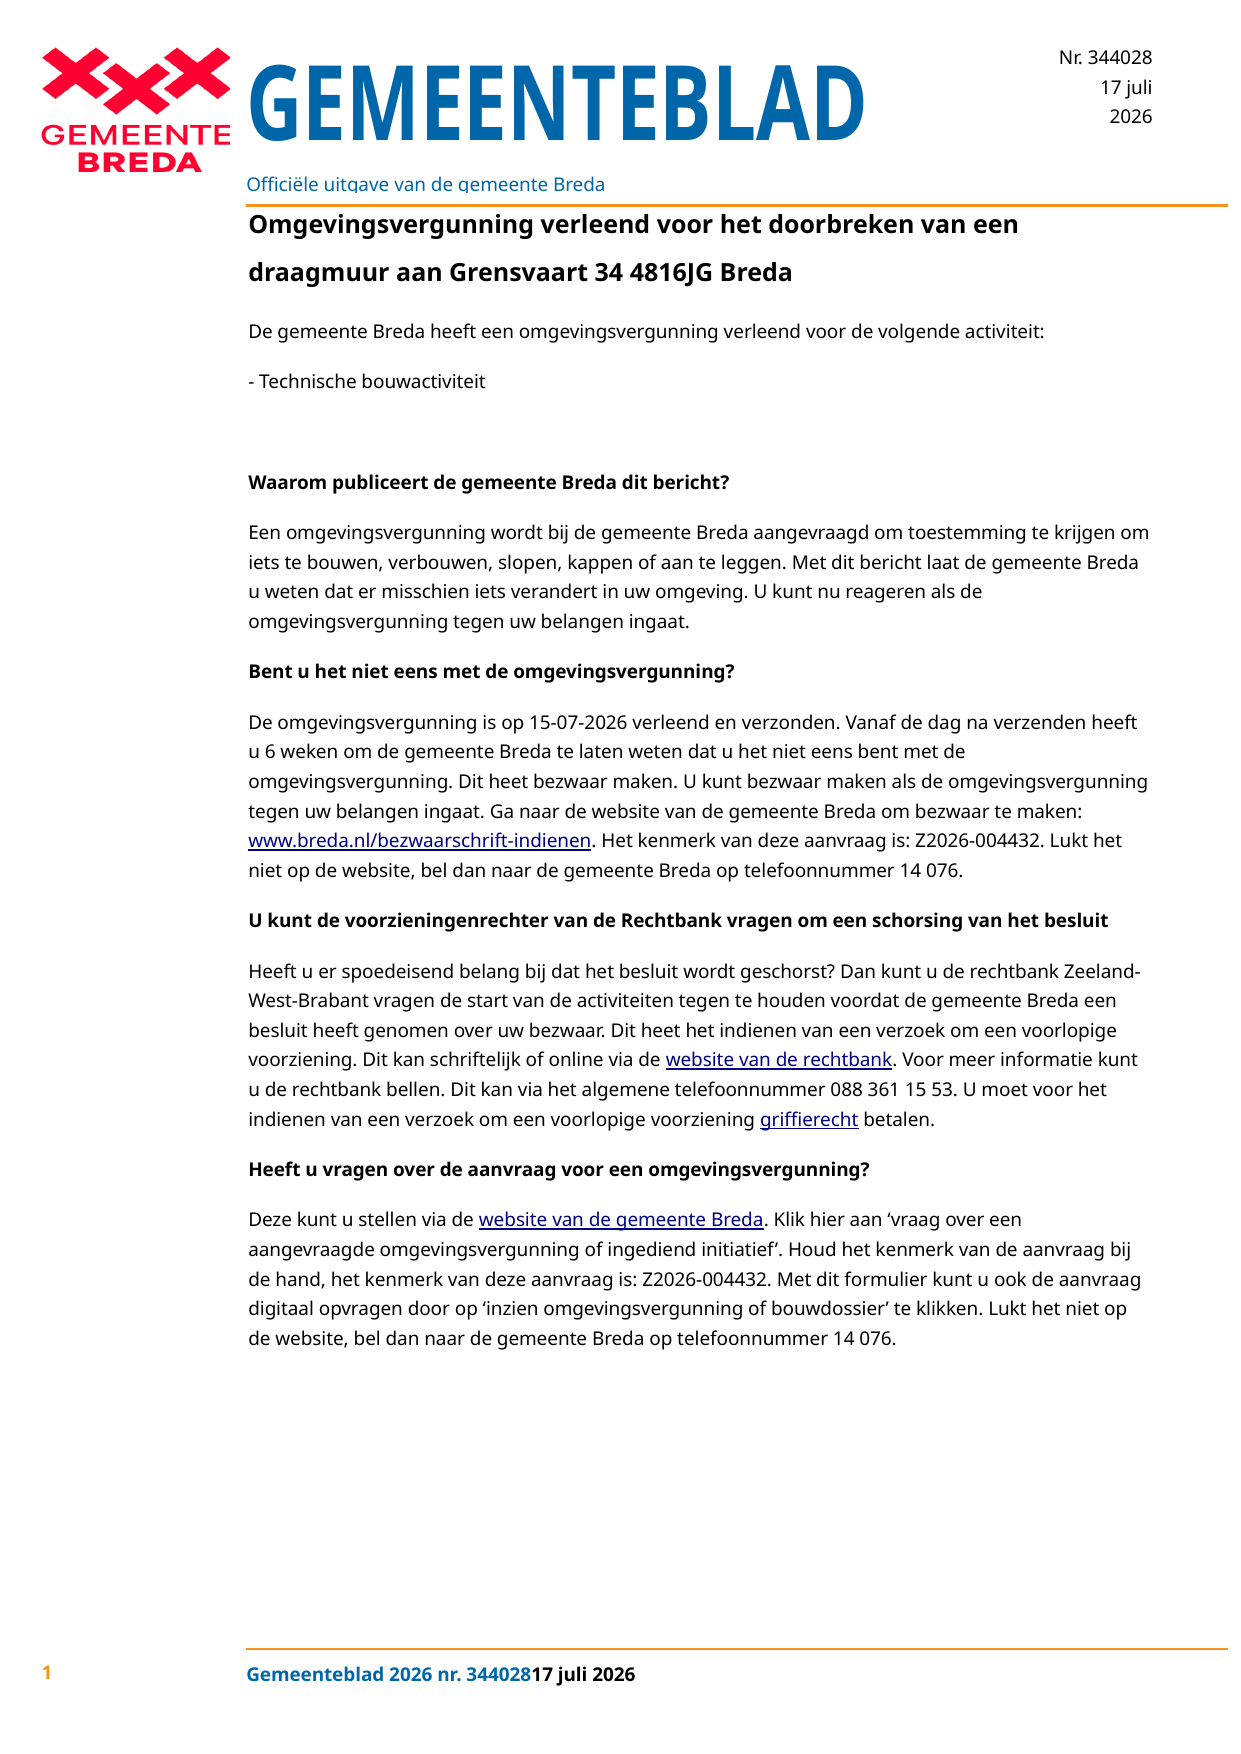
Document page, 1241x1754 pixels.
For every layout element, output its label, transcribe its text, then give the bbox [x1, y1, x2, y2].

text U kunt de voorzieningenrechter van de Rechtbank vragen om een schorsing van het besluit [248, 907, 1152, 933]
text - Technische bouwactiviteit [248, 368, 1152, 394]
text Een omgevingsvergunning wordt bij de gemeente Breda aangevraagd om toestemming te krijgen om iets te bouwen, verbouwen, slopen, kappen of aan te leggen. Met dit bericht laat de gemeente Breda u weten dat er misschien iets verandert in uw omgeving. U kunt nu reageren als de omgevingsvergunning tegen uw belangen ingaat. [248, 519, 1152, 634]
text Deze kunt u stellen via de website van de gemeente Breda. Klik hier aan ‘vraag over een aangevraagde omgevingsvergunning of ingediend initiatief’. Houd het kenmerk van de aanvraag bij de hand, het kenmerk van deze aanvraag is: Z2026-004432. Met dit formulier kunt u ook de aanvraag digitaal opvragen door op ‘inzien omgevingsvergunning of bouwdossier’ te klikken. Lukt het niet op de website, bel dan naar de gemeente Breda op telefoonnummer 14 076. [248, 1207, 1152, 1351]
picture [41, 47, 231, 172]
text Heeft u vragen over de aanvraag voor een omgevingsvergunning? [248, 1156, 1152, 1182]
text De omgevingsvergunning is op 15-07-2026 verleend en verzonden. Vanaf de dag na verzenden heeft u 6 weken om de gemeente Breda te laten weten dat u het niet eens bent met de omgevingsvergunning. Dit heet bezwaar maken. U kunt bezwaar maken als de omgevingsvergunning tegen uw belangen ingaat. Ga naar de website van de gemeente Breda om bezwaar te maken: www.breda.nl/bezwaarschrift-indienen. Het kenmerk van deze aanvraag is: Z2026-004432. Lukt het niet op de website, bel dan naar de gemeente Breda op telefoonnummer 14 076. [248, 709, 1152, 883]
text Omgevingsvergunning verleend voor het doorbreken van een draagmuur aan Grensvaart 34 4816JG Breda [248, 207, 1152, 288]
text Heeft u er spoedeisend belang bij dat het besluit wordt geschorst? Dan kunt u de rechtbank Zeeland-West-Brabant vragen de start van de activiteiten tegen te houden voordat de gemeente Breda een besluit heeft genomen over uw bezwaar. Dit heet het indienen van een verzoek om een voorlopige voorziening. Dit kan schriftelijk of online via de website van de rechtbank. Voor meer informatie kunt u de rechtbank bellen. Dit kan via het algemene telefoonnummer 088 361 15 53. U moet voor het indienen van een verzoek om een voorlopige voorziening griffierecht betalen. [248, 958, 1152, 1132]
text De gemeente Breda heeft een omgevingsvergunning verleend voor de volgende activiteit: [248, 318, 1152, 344]
text Bent u het niet eens met de omgevingsvergunning? [248, 659, 1152, 684]
text Waarom publiceert de gemeente Breda dit bericht? [248, 469, 1152, 495]
